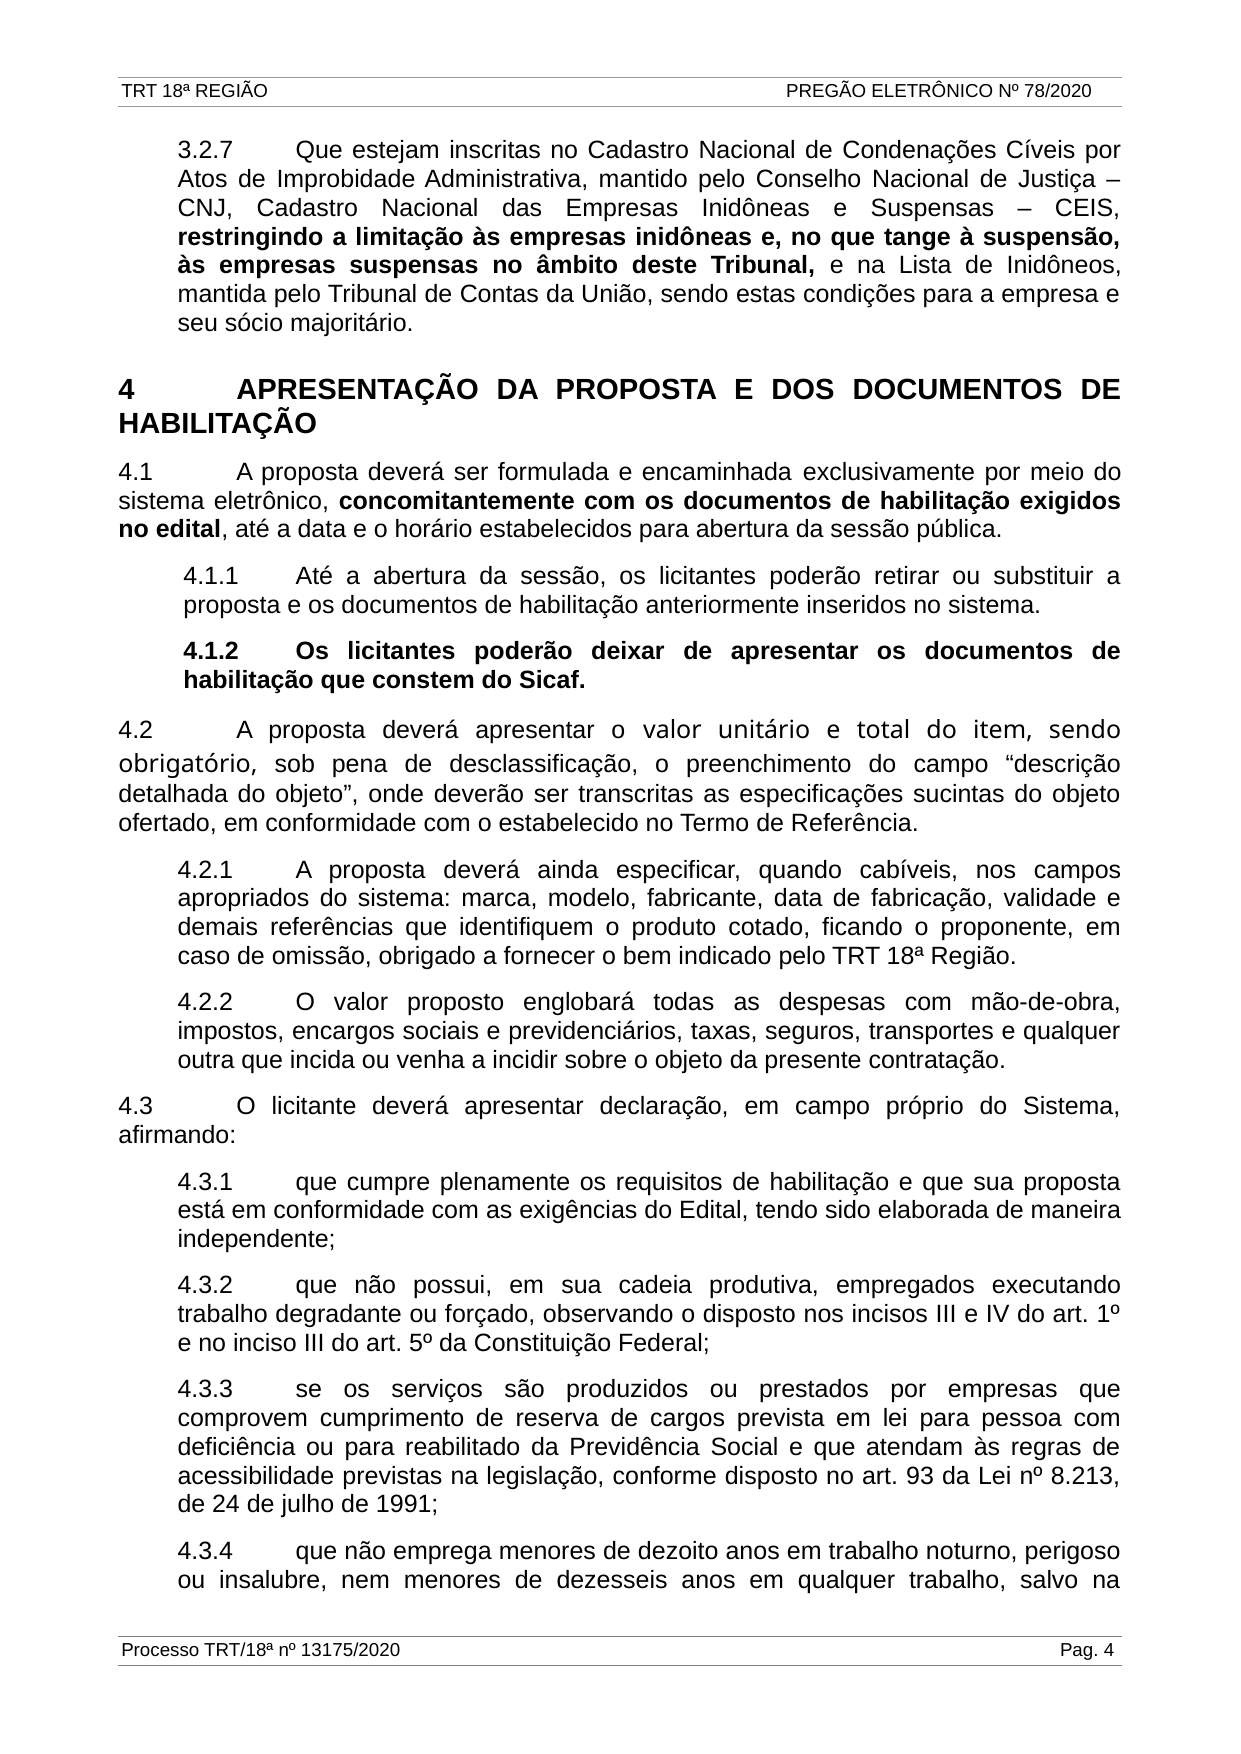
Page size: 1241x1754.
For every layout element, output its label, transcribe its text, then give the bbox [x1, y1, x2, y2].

text 4.3.3 se os serviços são produzidos ou prestados por empresas que comprovem cumprimento de reserva de cargos prevista em lei para pessoa com deficiência ou para reabilitado da Previdência Social e que atendam às regras de acessibilidade previstas na legislação, conforme disposto no art. 93 da Lei nº 8.213, de 24 de julho de 1991; [177, 1374, 1122, 1518]
list 4.1.2 Os licitantes poderão deixar de apresentar os documentos de habilitação que constem do Sicaf. [183, 636, 1122, 694]
text 4.1 A proposta deverá ser formulada e encaminhada exclusivamente por meio do sistema eletrônico, concomitantemente com os documentos de habilitação exigidos no edital, até a data e o horário estabelecidos para abertura da sessão pública. [118, 457, 1122, 543]
text 4.3.4 que não emprega menores de dezoito anos em trabalho noturno, perigoso ou insalubre, nem menores de dezesseis anos em qualquer trabalho, salvo na [177, 1536, 1122, 1593]
list 4.2.1 A proposta deverá ainda especificar, quando cabíveis, nos campos apropriados do sistema: marca, modelo, fabricante, data de fabricação, validade e demais referências que identifiquem o produto cotado, ficando o proponente, em caso de omissão, obrigado a fornecer o bem indicado pelo TRT 18ª Região. [177, 855, 1122, 970]
text 4 APRESENTAÇÃO DA PROPOSTA E DOS DOCUMENTOS DE HABILITAÇÃO [118, 372, 1122, 439]
text 3.2.7 Que estejam inscritas no Cadastro Nacional de Condenações Cíveis por Atos de Improbidade Administrativa, mantido pelo Conselho Nacional de Justiça – CNJ, Cadastro Nacional das Empresas Inidôneas e Suspensas – CEIS, restringindo a limitação às empresas inidôneas e, no que tange à suspensão, às empresas suspensas no âmbito deste Tribunal, e na Lista de Inidôneos, mantida pelo Tribunal de Contas da União, sendo estas condições para a empresa e seu sócio majoritário. [177, 136, 1122, 337]
text 4.2.2 O valor proposto englobará todas as despesas com mão-de-obra, impostos, encargos sociais e previdenciários, taxas, seguros, transportes e qualquer outra que incida ou venha a incidir sobre o objeto da presente contratação. [177, 987, 1122, 1074]
text 4.3 O licitante deverá apresentar declaração, em campo próprio do Sistema, afirmando: [118, 1091, 1122, 1149]
list 4.1.1 Até a abertura da sessão, os licitantes poderão retirar ou substituir a proposta e os documentos de habilitação anteriormente inseridos no sistema. [183, 561, 1122, 618]
text 4.3.2 que não possui, em sua cadeia produtiva, empregados executando trabalho degradante ou forçado, observando o disposto nos incisos III e IV do art. 1º e no inciso III do art. 5º da Constituição Federal; [177, 1271, 1122, 1357]
text 4.2 A proposta deverá apresentar o valor unitário e total do item, sendo obrigatório, sob pena de desclassificação, o preenchimento do campo “descrição detalhada do objeto”, onde deverão ser transcritas as especificações sucintas do objeto ofertado, em conformidade com o estabelecido no Termo de Referência. [118, 711, 1122, 837]
text 4.3.1 que cumpre plenamente os requisitos de habilitação e que sua proposta está em conformidade com as exigências do Edital, tendo sido elaborada de maneira independente; [177, 1167, 1122, 1253]
